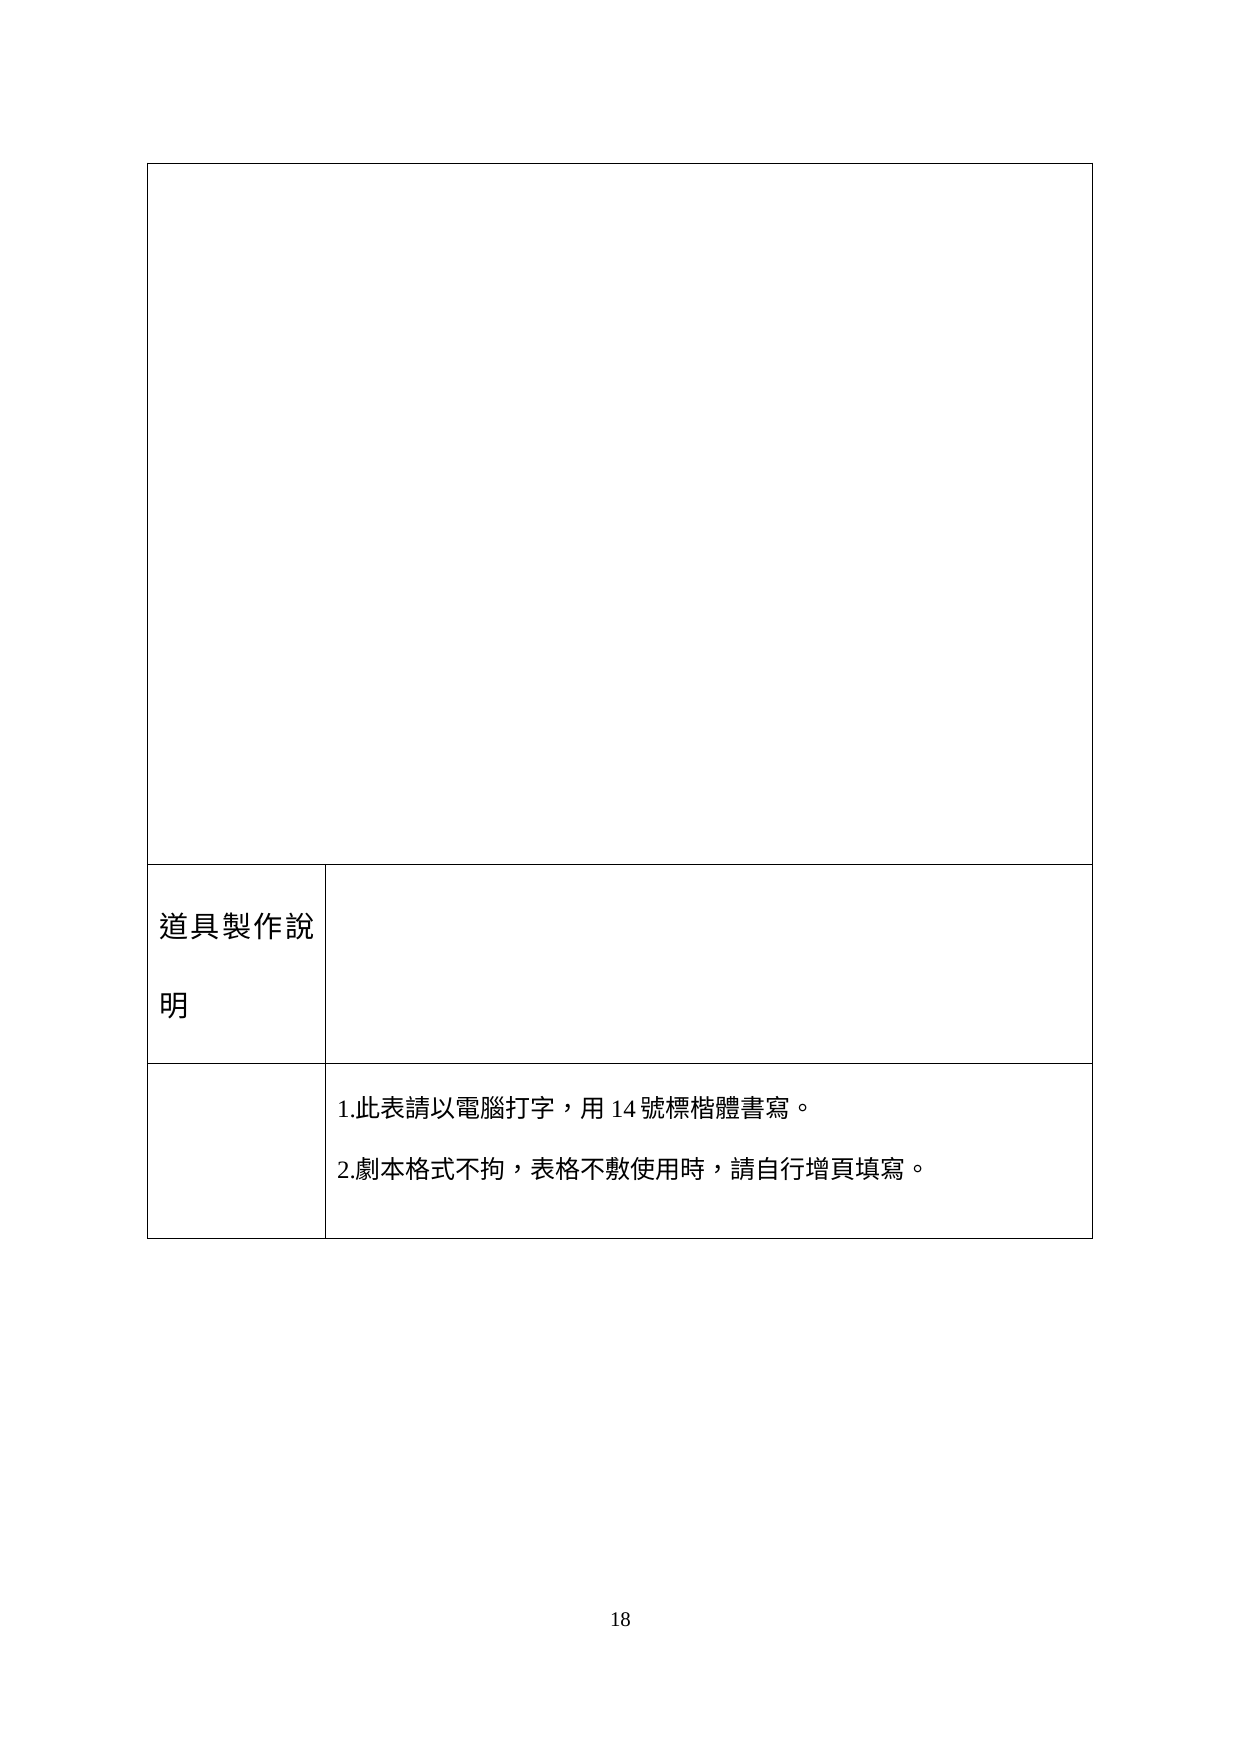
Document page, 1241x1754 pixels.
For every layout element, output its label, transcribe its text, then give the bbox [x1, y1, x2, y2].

table_cell 道具製作說明 [148, 865, 325, 1063]
table_cell [148, 164, 1092, 864]
table_cell [148, 1064, 325, 1238]
table_cell 1.此表請以電腦打字，用14號標楷體書寫。 2.劇本格式不拘，表格不敷使用時，請自行增頁填寫。 [326, 1064, 1092, 1238]
table_cell [326, 865, 1092, 1063]
